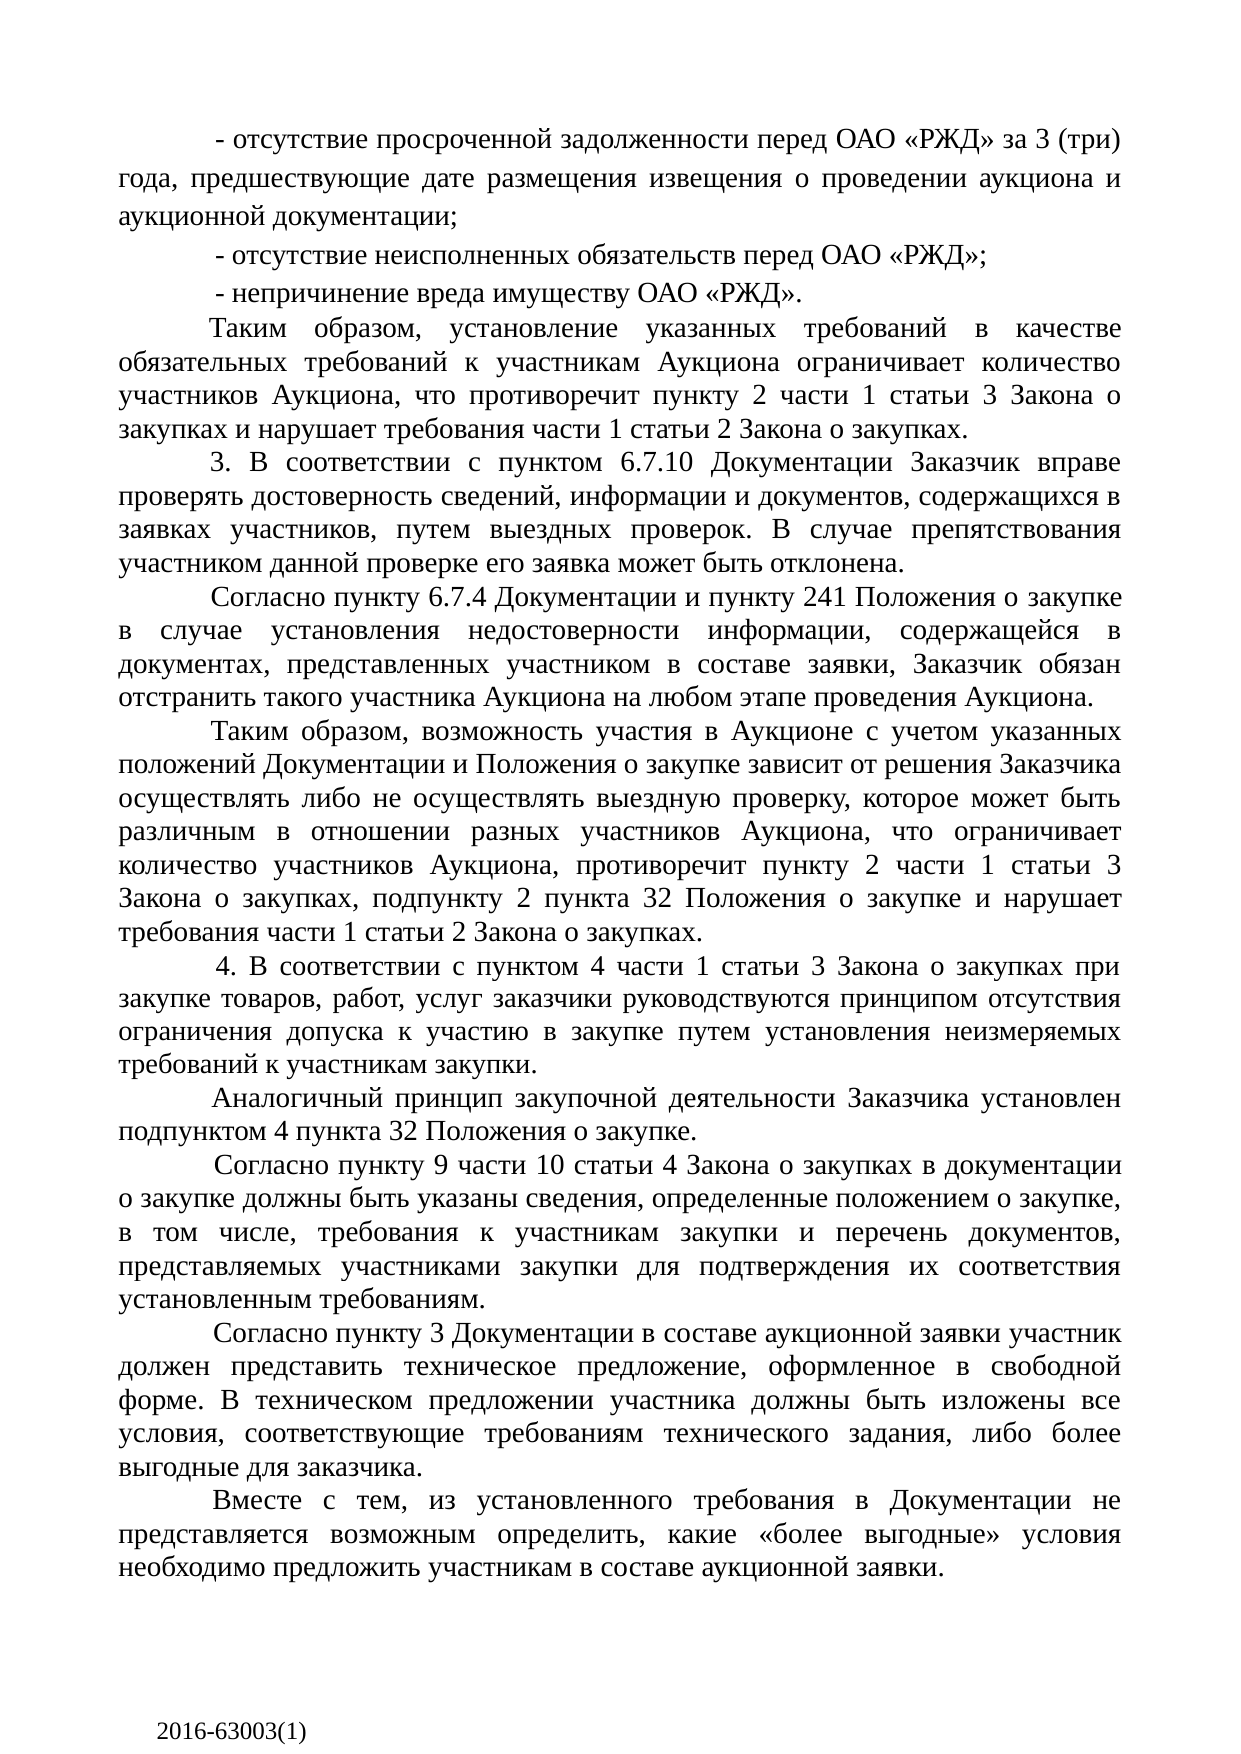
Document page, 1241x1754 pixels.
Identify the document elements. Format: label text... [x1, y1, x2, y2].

text - отсутствие просроченной задолженности перед ОАО «РЖД» за 3 (три) года, предшествующие дате размещения извещения о проведении аукциона и аукционной документации; [118, 118, 1122, 233]
text Согласно пункту 9 части 10 статьи 4 Закона о закупках в документации о закупке должны быть указаны сведения, определенные положением о закупке, в том числе, требования к участникам закупки и перечень документов, представляемых участниками закупки для подтверждения их соответствия установленным требованиям. [118, 1147, 1122, 1315]
text Согласно пункту 3 Документации в составе аукционной заявки участник должен представить техническое предложение, оформленное в свободной форме. В техническом предложении участника должны быть изложены все условия, соответствующие требованиям технического задания, либо более выгодные для заказчика. [118, 1315, 1122, 1482]
text Аналогичный принцип закупочной деятельности Заказчика установлен подпунктом 4 пункта 32 Положения о закупке. [118, 1080, 1122, 1147]
text - отсутствие неисполненных обязательств перед ОАО «РЖД»; [118, 233, 1122, 272]
text Таким образом, возможность участия в Аукционе с учетом указанных положений Документации и Положения о закупке зависит от решения Заказчика осуществлять либо не осуществлять выездную проверку, которое может быть различным в отношении разных участников Аукциона, что ограничивает количество участников Аукциона, противоречит пункту 2 части 1 статьи 3 Закона о закупках, подпункту 2 пункта 32 Положения о закупке и нарушает требования части 1 статьи 2 Закона о закупках. [118, 713, 1122, 948]
text Согласно пункту 6.7.4 Документации и пункту 241 Положения о закупке в случае установления недостоверности информации, содержащейся в документах, представленных участником в составе заявки, Заказчик обязан отстранить такого участника Аукциона на любом этапе проведения Аукциона. [118, 579, 1122, 713]
text - непричинение вреда имуществу ОАО «РЖД». [118, 272, 1122, 310]
text 3. В соответствии с пунктом 6.7.10 Документации Заказчик вправе проверять достоверность сведений, информации и документов, содержащихся в заявках участников, путем выездных проверок. В случае препятствования участником данной проверке его заявка может быть отклонена. [118, 444, 1122, 579]
text Вместе с тем, из установленного требования в Документации не представляется возможным определить, какие «более выгодные» условия необходимо предложить участникам в составе аукционной заявки. [118, 1482, 1122, 1583]
text Таким образом, установление указанных требований в качестве обязательных требований к участникам Аукциона ограничивает количество участников Аукциона, что противоречит пункту 2 части 1 статьи 3 Закона о закупках и нарушает требования части 1 статьи 2 Закона о закупках. [118, 310, 1122, 444]
text 4. В соответствии с пунктом 4 части 1 статьи 3 Закона о закупках при закупке товаров, работ, услуг заказчики руководствуются принципом отсутствия ограничения допуска к участию в закупке путем установления неизмеряемых требований к участникам закупки. [118, 948, 1122, 1080]
